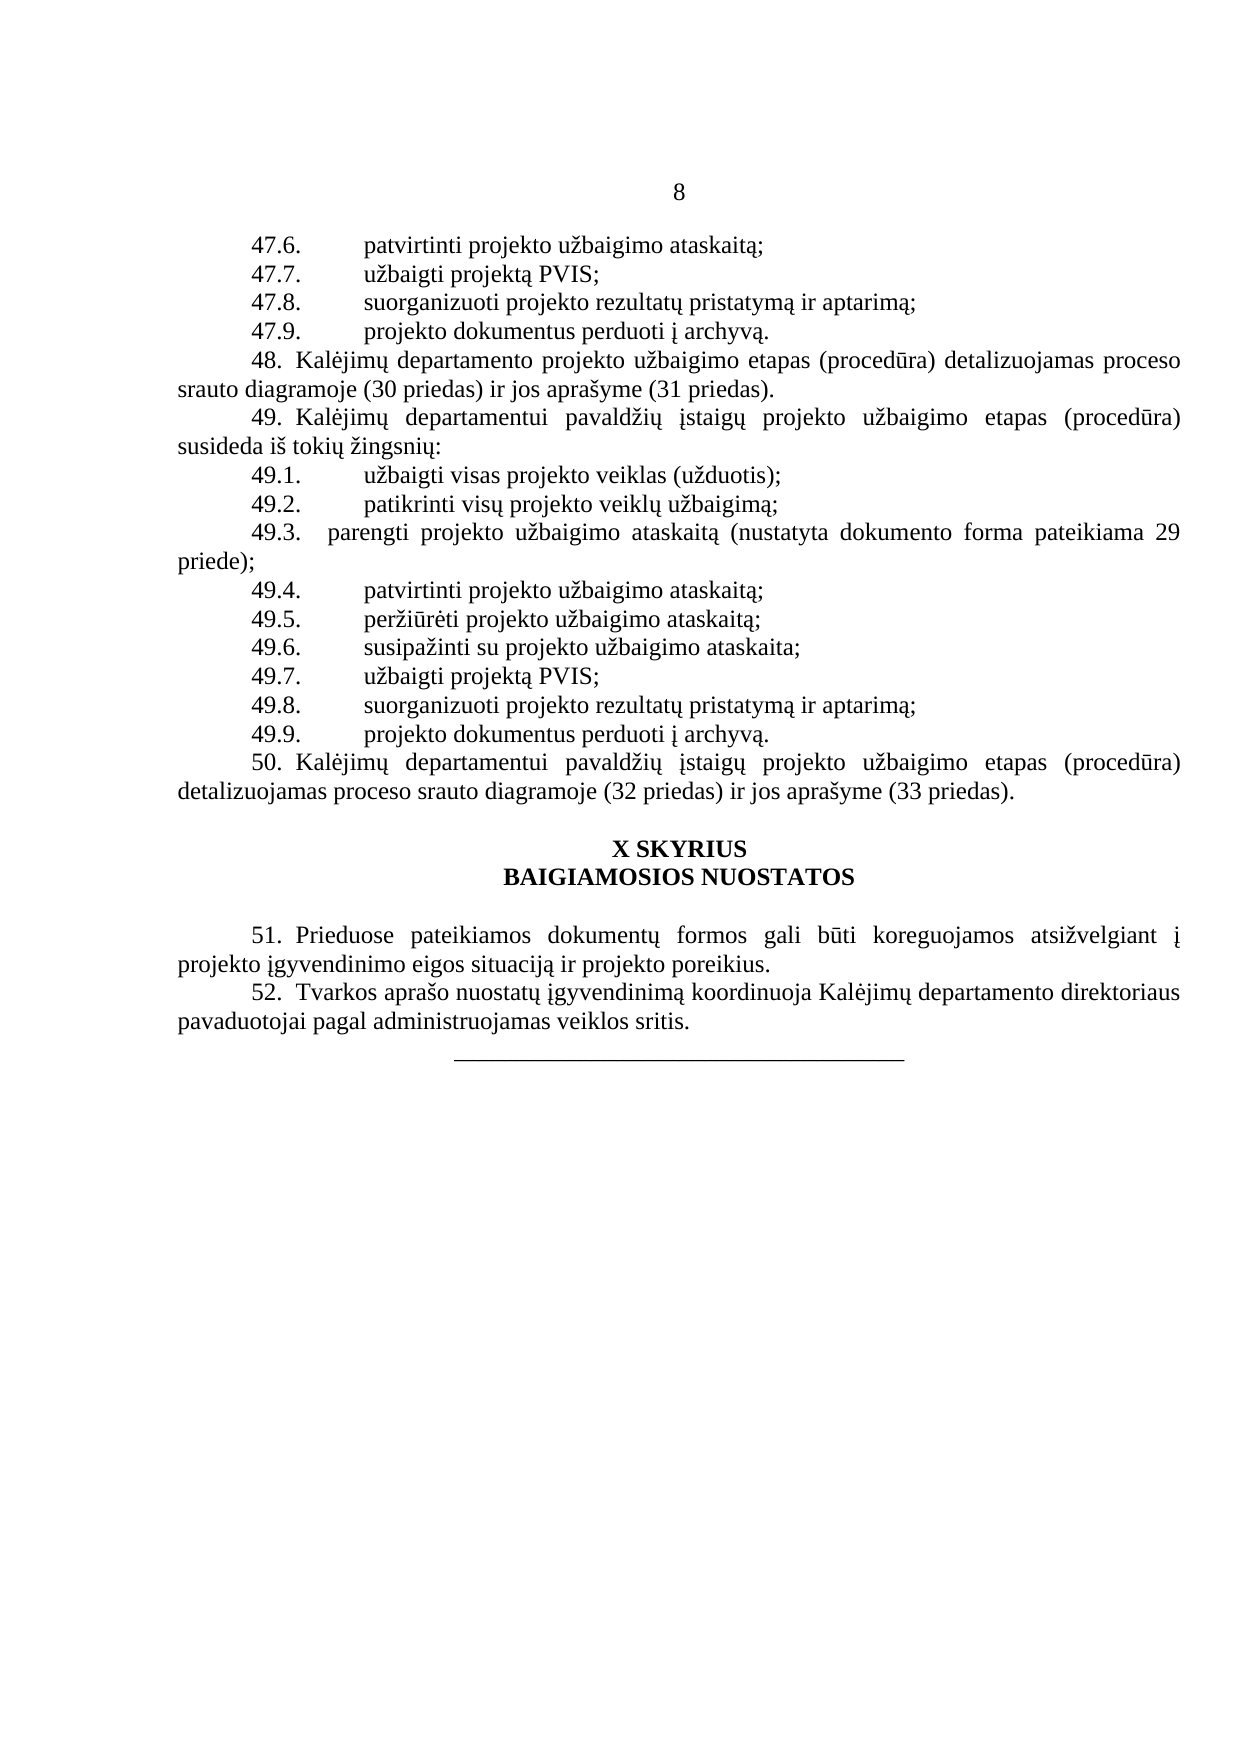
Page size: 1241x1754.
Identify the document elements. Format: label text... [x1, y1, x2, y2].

text 49.7. užbaigti projektą PVIS; [251, 661, 1181, 690]
text 49.3. parengti projekto užbaigimo ataskaitą (nustatyta dokumento forma pateikiama 29 priede); [177, 517, 1181, 575]
text 47.8. suorganizuoti projekto rezultatų pristatymą ir aptarimą; [251, 287, 1181, 316]
text 49.9. projekto dokumentus perduoti į archyvą. [251, 719, 1181, 747]
text 49.4. patvirtinti projekto užbaigimo ataskaitą; [251, 575, 1181, 604]
text 47.6. patvirtinti projekto užbaigimo ataskaitą; [251, 230, 1181, 259]
text 52. Tvarkos aprašo nuostatų įgyvendinimą koordinuoja Kalėjimų departamento direktoriaus pavaduotojai pagal administruojamas veiklos sritis. [177, 977, 1181, 1035]
text 51. Prieduose pateikiamos dokumentų formos gali būti koreguojamos atsižvelgiant į projekto įgyvendinimo eigos situaciją ir projekto poreikius. [177, 920, 1181, 977]
text 49.6. susipažinti su projekto užbaigimo ataskaita; [251, 632, 1181, 661]
text 49.1. užbaigti visas projekto veiklas (užduotis); [251, 460, 1181, 489]
text 47.9. projekto dokumentus perduoti į archyvą. [251, 316, 1181, 345]
text BAIGIAMOSIOS NUOSTATOS [177, 862, 1181, 891]
text 47.7. užbaigti projektą PVIS; [251, 259, 1181, 287]
text 50. Kalėjimų departamentui pavaldžių įstaigų projekto užbaigimo etapas (procedūra) detalizuojamas proceso srauto diagramoje (32 priedas) ir jos aprašyme (33 priedas). [177, 747, 1181, 805]
text X SKYRIUS [177, 834, 1181, 862]
text ____________________________________ [177, 1035, 1181, 1064]
text 49.5. peržiūrėti projekto užbaigimo ataskaitą; [251, 604, 1181, 632]
text 49.8. suorganizuoti projekto rezultatų pristatymą ir aptarimą; [251, 690, 1181, 719]
text 49.2. patikrinti visų projekto veiklų užbaigimą; [251, 489, 1181, 517]
text 49. Kalėjimų departamentui pavaldžių įstaigų projekto užbaigimo etapas (procedūra) susideda iš tokių žingsnių: [177, 402, 1181, 460]
text 48. Kalėjimų departamento projekto užbaigimo etapas (procedūra) detalizuojamas proceso srauto diagramoje (30 priedas) ir jos aprašyme (31 priedas). [177, 345, 1181, 402]
